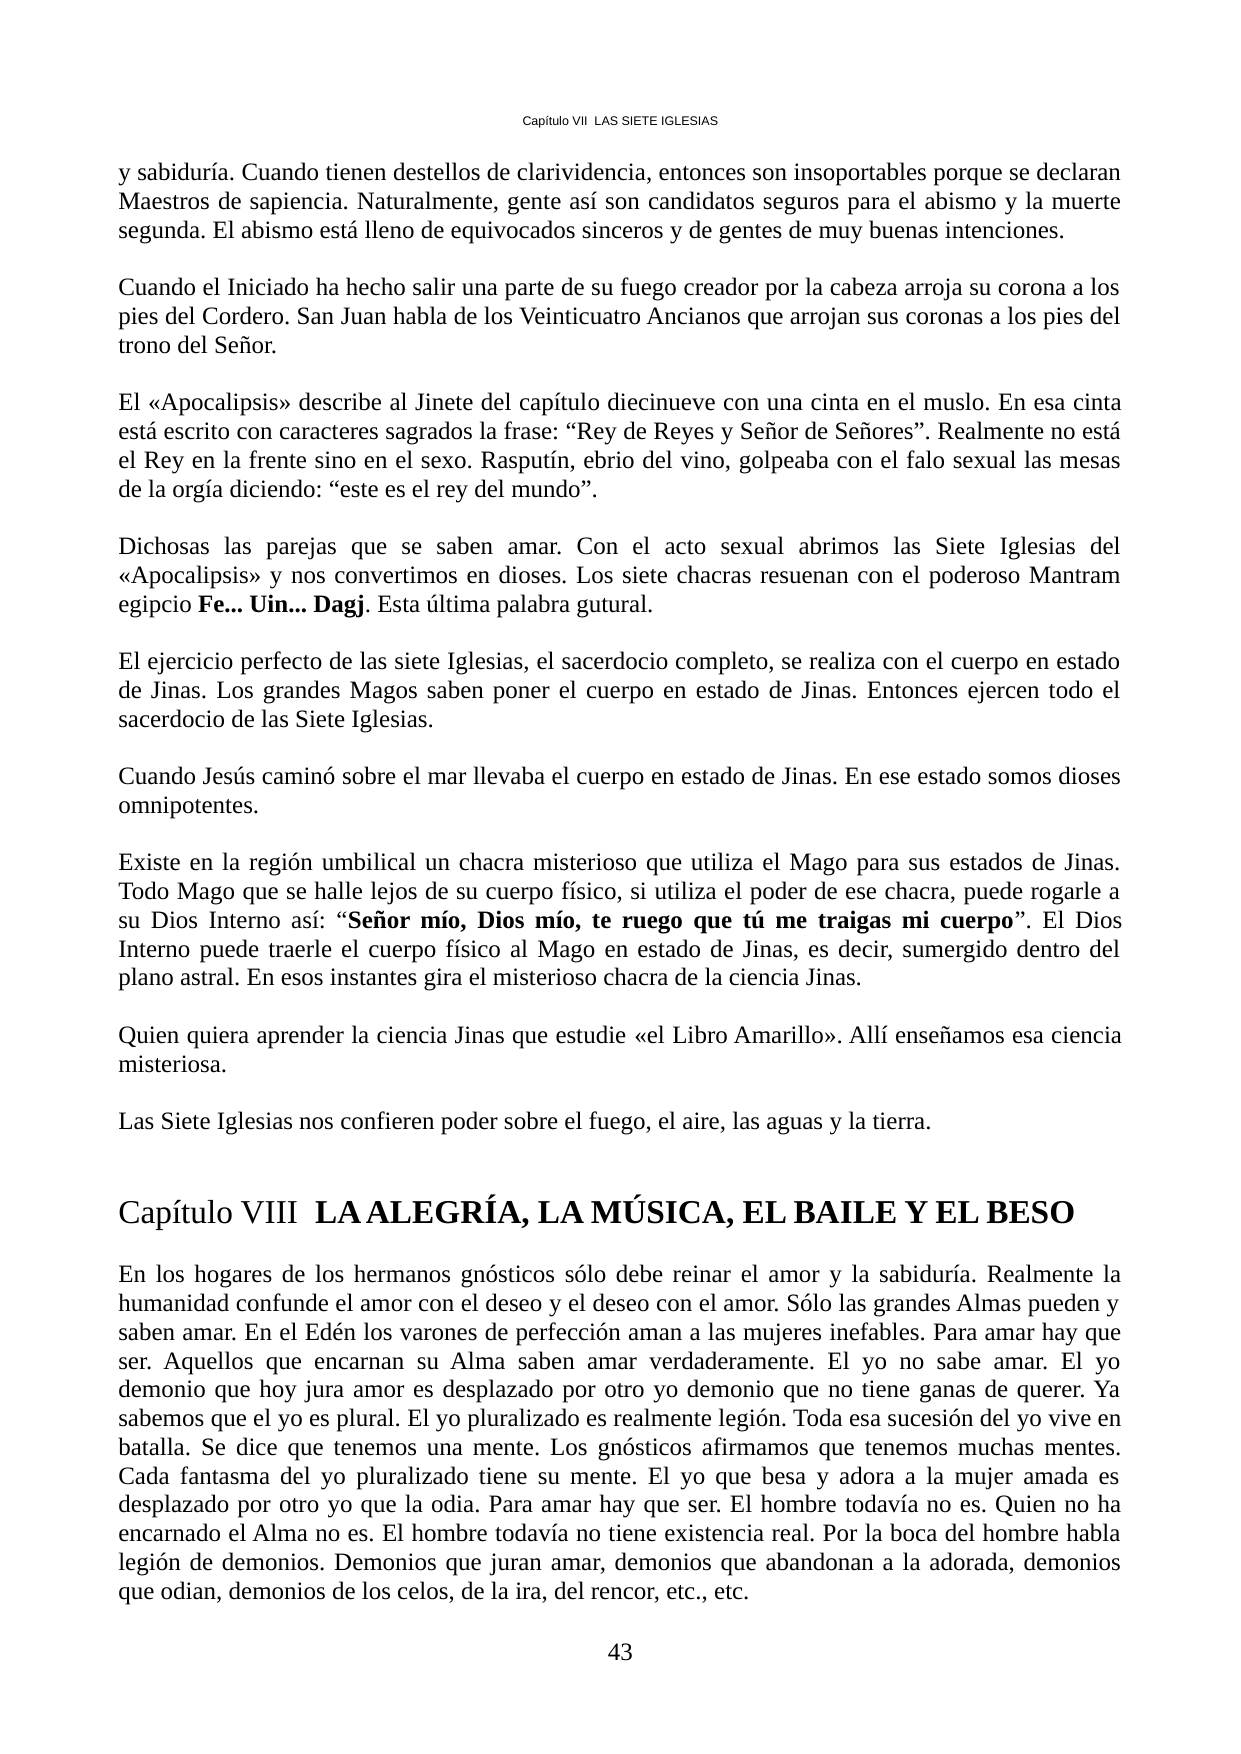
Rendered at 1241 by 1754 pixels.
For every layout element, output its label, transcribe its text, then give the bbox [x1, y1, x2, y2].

text y sabiduría. Cuando tienen destellos de clarividencia, entonces son insoportables porque se declaran Maestros de sapiencia. Naturalmente, gente así son candidatos seguros para el abismo y la muerte segunda. El abismo está lleno de equivocados sinceros y de gentes de muy buenas intenciones. [118, 157, 1122, 244]
text El «Apocalipsis» describe al Jinete del capítulo diecinueve con una cinta en el muslo. En esa cinta está escrito con caracteres sagrados la frase: “Rey de Reyes y Señor de Señores”. Realmente no está el Rey en la frente sino en el sexo. Rasputín, ebrio del vino, golpeaba con el falo sexual las mesas de la orgía diciendo: “este es el rey del mundo”. [118, 387, 1122, 502]
text Cuando el Iniciado ha hecho salir una parte de su fuego creador por la cabeza arroja su corona a los pies del Cordero. San Juan habla de los Veinticuatro Ancianos que arrojan sus coronas a los pies del trono del Señor. [118, 272, 1122, 359]
text Quien quiera aprender la ciencia Jinas que estudie «el Libro Amarillo». Allí enseñamos esa ciencia misteriosa. [118, 1020, 1122, 1077]
text En los hogares de los hermanos gnósticos sólo debe reinar el amor y la sabiduría. Realmente la humanidad confunde el amor con el deseo y el deseo con el amor. Sólo las grandes Almas pueden y saben amar. En el Edén los varones de perfección aman a las mujeres inefables. Para amar hay que ser. Aquellos que encarnan su Alma saben amar verdaderamente. El yo no sabe amar. El yo demonio que hoy jura amor es desplazado por otro yo demonio que no tiene ganas de querer. Ya sabemos que el yo es plural. El yo pluralizado es realmente legión. Toda esa sucesión del yo vive en batalla. Se dice que tenemos una mente. Los gnósticos afirmamos que tenemos muchas mentes. Cada fantasma del yo pluralizado tiene su mente. El yo que besa y adora a la mujer amada es desplazado por otro yo que la odia. Para amar hay que ser. El hombre todavía no es. Quien no ha encarnado el Alma no es. El hombre todavía no tiene existencia real. Por la boca del hombre habla legión de demonios. Demonios que juran amar, demonios que abandonan a la adorada, demonios que odian, demonios de los celos, de la ira, del rencor, etc., etc. [118, 1259, 1122, 1604]
text El ejercicio perfecto de las siete Iglesias, el sacerdocio completo, se realiza con el cuerpo en estado de Jinas. Los grandes Magos saben poner el cuerpo en estado de Jinas. Entonces ejercen todo el sacerdocio de las Siete Iglesias. [118, 646, 1122, 732]
text Cuando Jesús caminó sobre el mar llevaba el cuerpo en estado de Jinas. En ese estado somos dioses omnipotentes. [118, 761, 1122, 819]
text Existe en la región umbilical un chacra misterioso que utiliza el Mago para sus estados de Jinas. Todo Mago que se halle lejos de su cuerpo físico, si utiliza el poder de ese chacra, puede rogarle a su Dios Interno así: “Señor mío, Dios mío, te ruego que tú me traigas mi cuerpo”. El Dios Interno puede traerle el cuerpo físico al Mago en estado de Jinas, es decir, sumergido dentro del plano astral. En esos instantes gira el misterioso chacra de la ciencia Jinas. [118, 847, 1122, 991]
text Las Siete Iglesias nos confieren poder sobre el fuego, el aire, las aguas y la tierra. [118, 1106, 1122, 1135]
text Dichosas las parejas que se saben amar. Con el acto sexual abrimos las Siete Iglesias del «Apocalipsis» y nos convertimos en dioses. Los siete chacras resuenan con el poderoso Mantram egipcio Fe... Uin... Dagj. Esta última palabra gutural. [118, 531, 1122, 617]
subtitle Capítulo VIII LA ALEGRÍA, LA MÚSICA, EL BAILE Y EL BESO [118, 1192, 1122, 1231]
